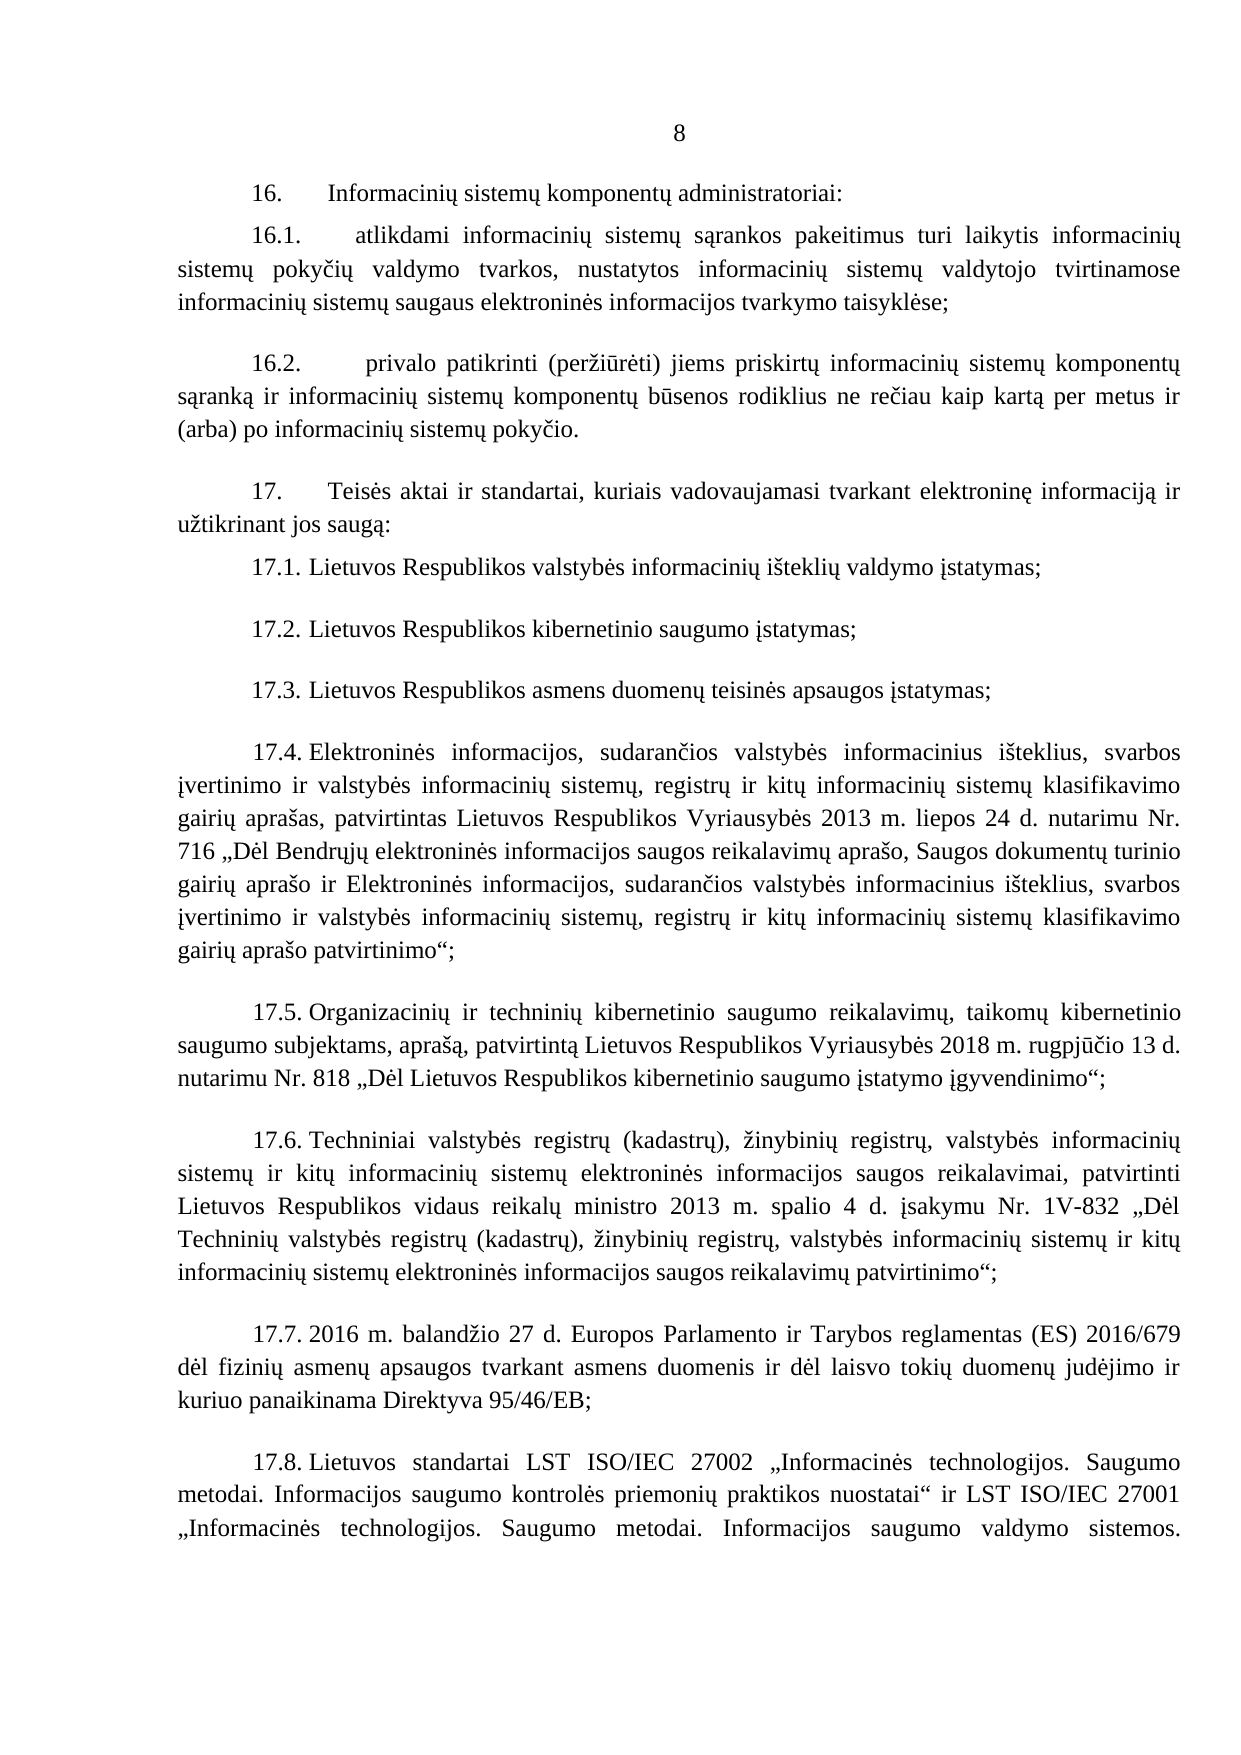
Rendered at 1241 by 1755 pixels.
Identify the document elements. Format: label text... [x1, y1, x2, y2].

text 17.1. Lietuvos Respublikos valstybės informacinių išteklių valdymo įstatymas; [177, 552, 1182, 581]
text 17. Teisės aktai ir standartai, kuriais vadovaujamasi tvarkant elektroninę informaciją ir užtikrinant jos saugą: [177, 476, 1182, 538]
text 16.1. atlikdami informacinių sistemų sąrankos pakeitimus turi laikytis informacinių sistemų pokyčių valdymo tvarkos, nustatytos informacinių sistemų valdytojo tvirtinamose informacinių sistemų saugaus elektroninės informacijos tvarkymo taisyklėse; [177, 221, 1182, 315]
text 17.6. Techniniai valstybės registrų (kadastrų), žinybinių registrų, valstybės informacinių sistemų ir kitų informacinių sistemų elektroninės informacijos saugos reikalavimai, patvirtinti Lietuvos Respublikos vidaus reikalų ministro 2013 m. spalio 4 d. įsakymu Nr. 1V-832 „Dėl Techninių valstybės registrų (kadastrų), žinybinių registrų, valstybės informacinių sistemų ir kitų informacinių sistemų elektroninės informacijos saugos reikalavimų patvirtinimo“; [177, 1125, 1182, 1286]
text 17.3. Lietuvos Respublikos asmens duomenų teisinės apsaugos įstatymas; [251, 675, 1182, 704]
text 17.8. Lietuvos standartai LST ISO/IEC 27002 „Informacinės technologijos. Saugumo metodai. Informacijos saugumo kontrolės priemonių praktikos nuostatai“ ir LST ISO/IEC 27001 „Informacinės technologijos. Saugumo metodai. Informacijos saugumo valdymo sistemos. [177, 1447, 1182, 1541]
text 17.2. Lietuvos Respublikos kibernetinio saugumo įstatymas; [177, 614, 1182, 642]
text 16. Informacinių sistemų komponentų administratoriai: [177, 178, 1182, 207]
text 17.7. 2016 m. balandžio 27 d. Europos Parlamento ir Tarybos reglamentas (ES) 2016/679 dėl fizinių asmenų apsaugos tvarkant asmens duomenis ir dėl laisvo tokių duomenų judėjimo ir kuriuo panaikinama Direktyva 95/46/EB; [177, 1319, 1182, 1413]
text 16.2. privalo patikrinti (peržiūrėti) jiems priskirtų informacinių sistemų komponentų sąranką ir informacinių sistemų komponentų būsenos rodiklius ne rečiau kaip kartą per metus ir (arba) po informacinių sistemų pokyčio. [177, 348, 1182, 443]
text 17.4. Elektroninės informacijos, sudarančios valstybės informacinius išteklius, svarbos įvertinimo ir valstybės informacinių sistemų, registrų ir kitų informacinių sistemų klasifikavimo gairių aprašas, patvirtintas Lietuvos Respublikos Vyriausybės 2013 m. liepos 24 d. nutarimu Nr. 716 „Dėl Bendrųjų elektroninės informacijos saugos reikalavimų aprašo, Saugos dokumentų turinio gairių aprašo ir Elektroninės informacijos, sudarančios valstybės informacinius išteklius, svarbos įvertinimo ir valstybės informacinių sistemų, registrų ir kitų informacinių sistemų klasifikavimo gairių aprašo patvirtinimo“; [177, 737, 1182, 964]
text 17.5. Organizacinių ir techninių kibernetinio saugumo reikalavimų, taikomų kibernetinio saugumo subjektams, aprašą, patvirtintą Lietuvos Respublikos Vyriausybės 2018 m. rugpjūčio 13 d. nutarimu Nr. 818 „Dėl Lietuvos Respublikos kibernetinio saugumo įstatymo įgyvendinimo“; [177, 997, 1182, 1092]
